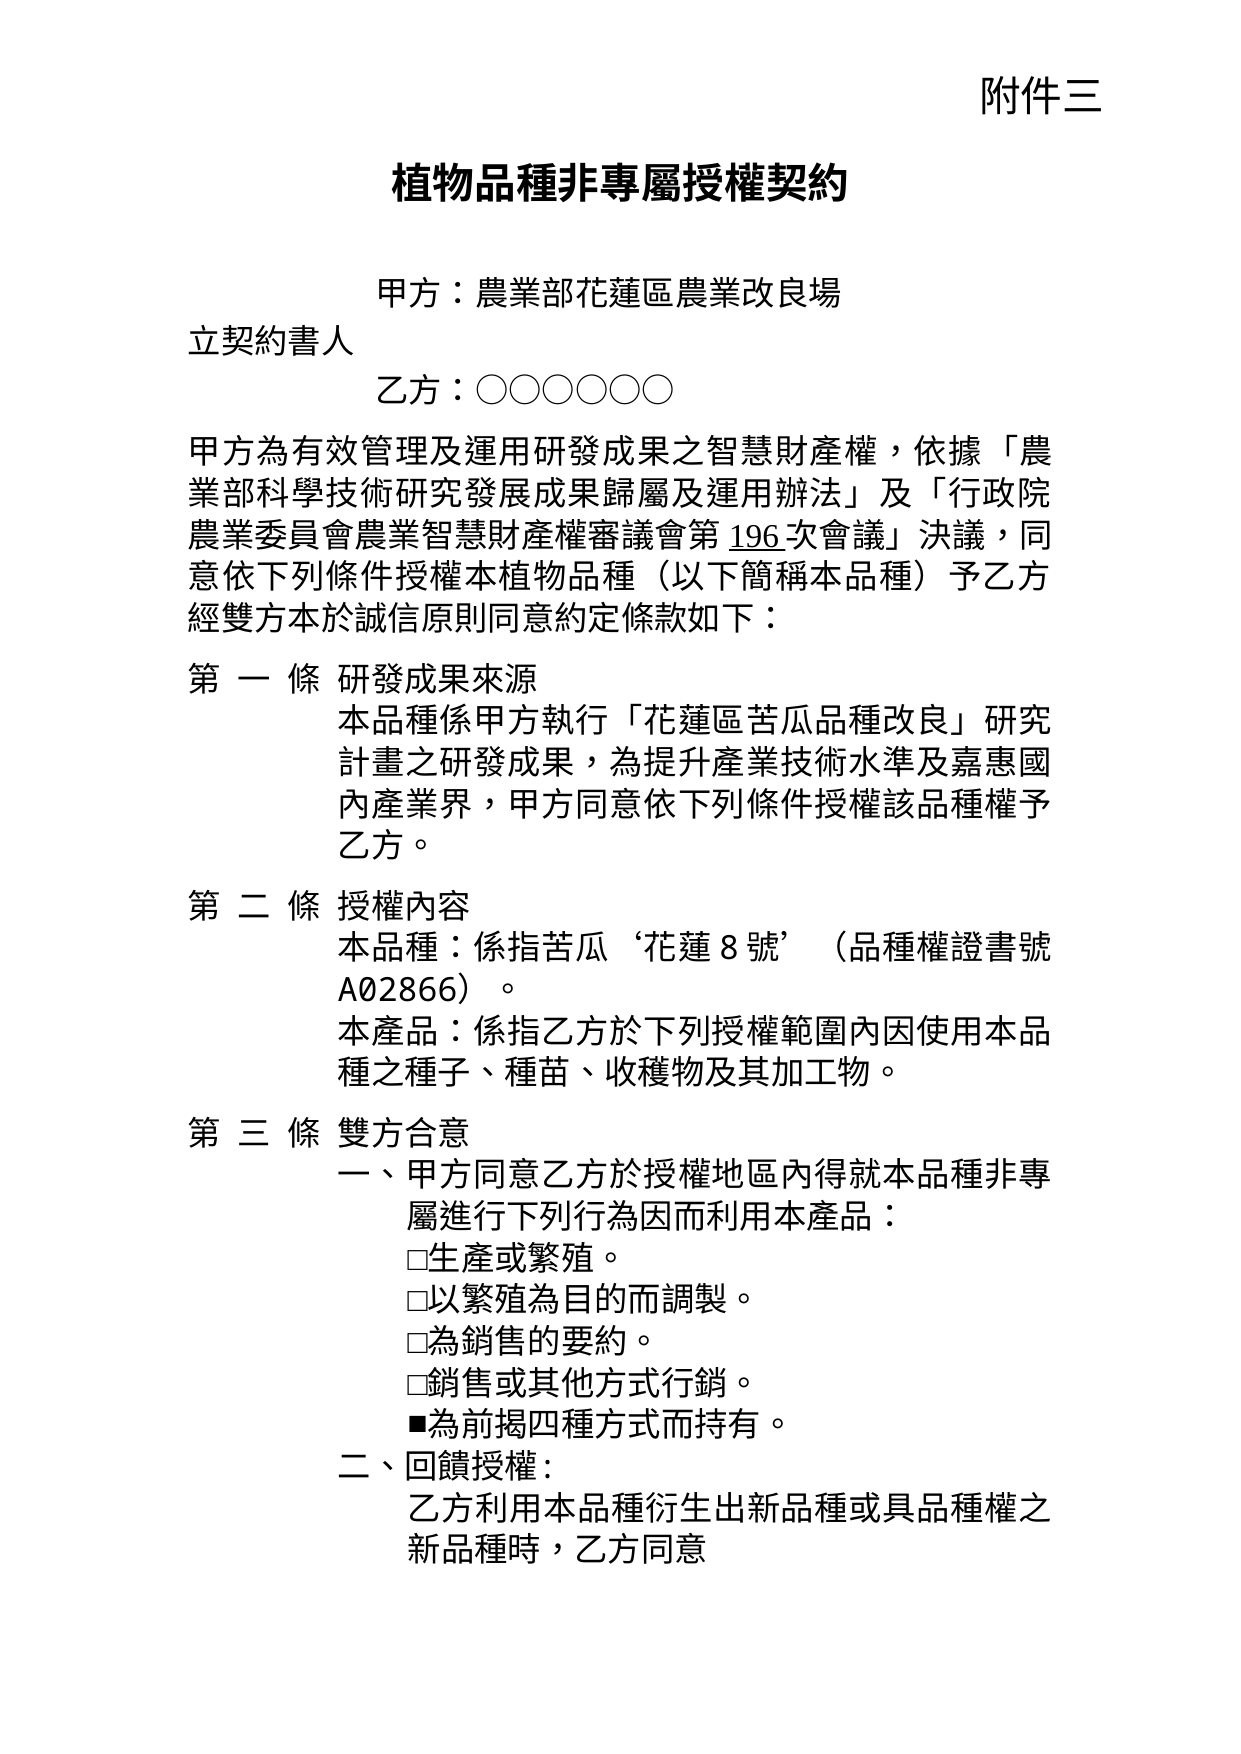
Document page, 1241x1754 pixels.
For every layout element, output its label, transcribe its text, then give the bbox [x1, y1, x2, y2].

text 甲方為有效管理及運用研發成果之智慧財產權，依據「農業部科學技術研究發展成果歸屬及運用辦法」及「行政院農業委員會農業智慧財產權審議會第196次會議」決議，同意依下列條件授權本植物品種（以下簡稱本品種）予乙方，經雙方本於誠信原則同意約定條款如下： [187, 431, 1053, 639]
text 附件三 [979, 63, 1155, 123]
text 一、甲方同意乙方於授權地區內得就本品種非專屬進行下列行為因而利用本產品： [337, 1153, 1053, 1237]
text 立契約書人 [187, 315, 1053, 363]
text □以繁殖為目的而調製。 [407, 1278, 1053, 1320]
text 第 三 條 雙方合意 [187, 1112, 1053, 1153]
text 本品種係甲方執行「花蓮區苦瓜品種改良」研究計畫之研發成果，為提升產業技術水準及嘉惠國內產業界，甲方同意依下列條件授權該品種權予乙方。 [337, 699, 1053, 866]
text ■為前揭四種方式而持有。 [407, 1403, 1053, 1445]
text □為銷售的要約。 [407, 1320, 1053, 1362]
text 乙方：○○○○○○ [187, 363, 1053, 412]
text 本產品：係指乙方於下列授權範圍內因使用本品種之種子、種苗、收穫物及其加工物。 [337, 1010, 1053, 1093]
text 本品種：係指苦瓜‘花蓮8號’（品種權證書號：A02866）。 [337, 926, 1053, 1010]
text 乙方利用本品種衍生出新品種或具品種權之新品種時，乙方同意 [407, 1487, 1053, 1570]
text 第 二 條 授權內容 [187, 885, 1053, 926]
text 植物品種非專屬授權契約 [187, 55, 1170, 210]
text 第 一 條 研發成果來源 [187, 658, 1053, 699]
text □生產或繁殖。 [407, 1237, 1053, 1278]
text 甲方：農業部花蓮區農業改良場 [187, 267, 1053, 315]
text 二、回饋授權: [337, 1445, 1053, 1487]
text □銷售或其他方式行銷。 [407, 1362, 1053, 1403]
